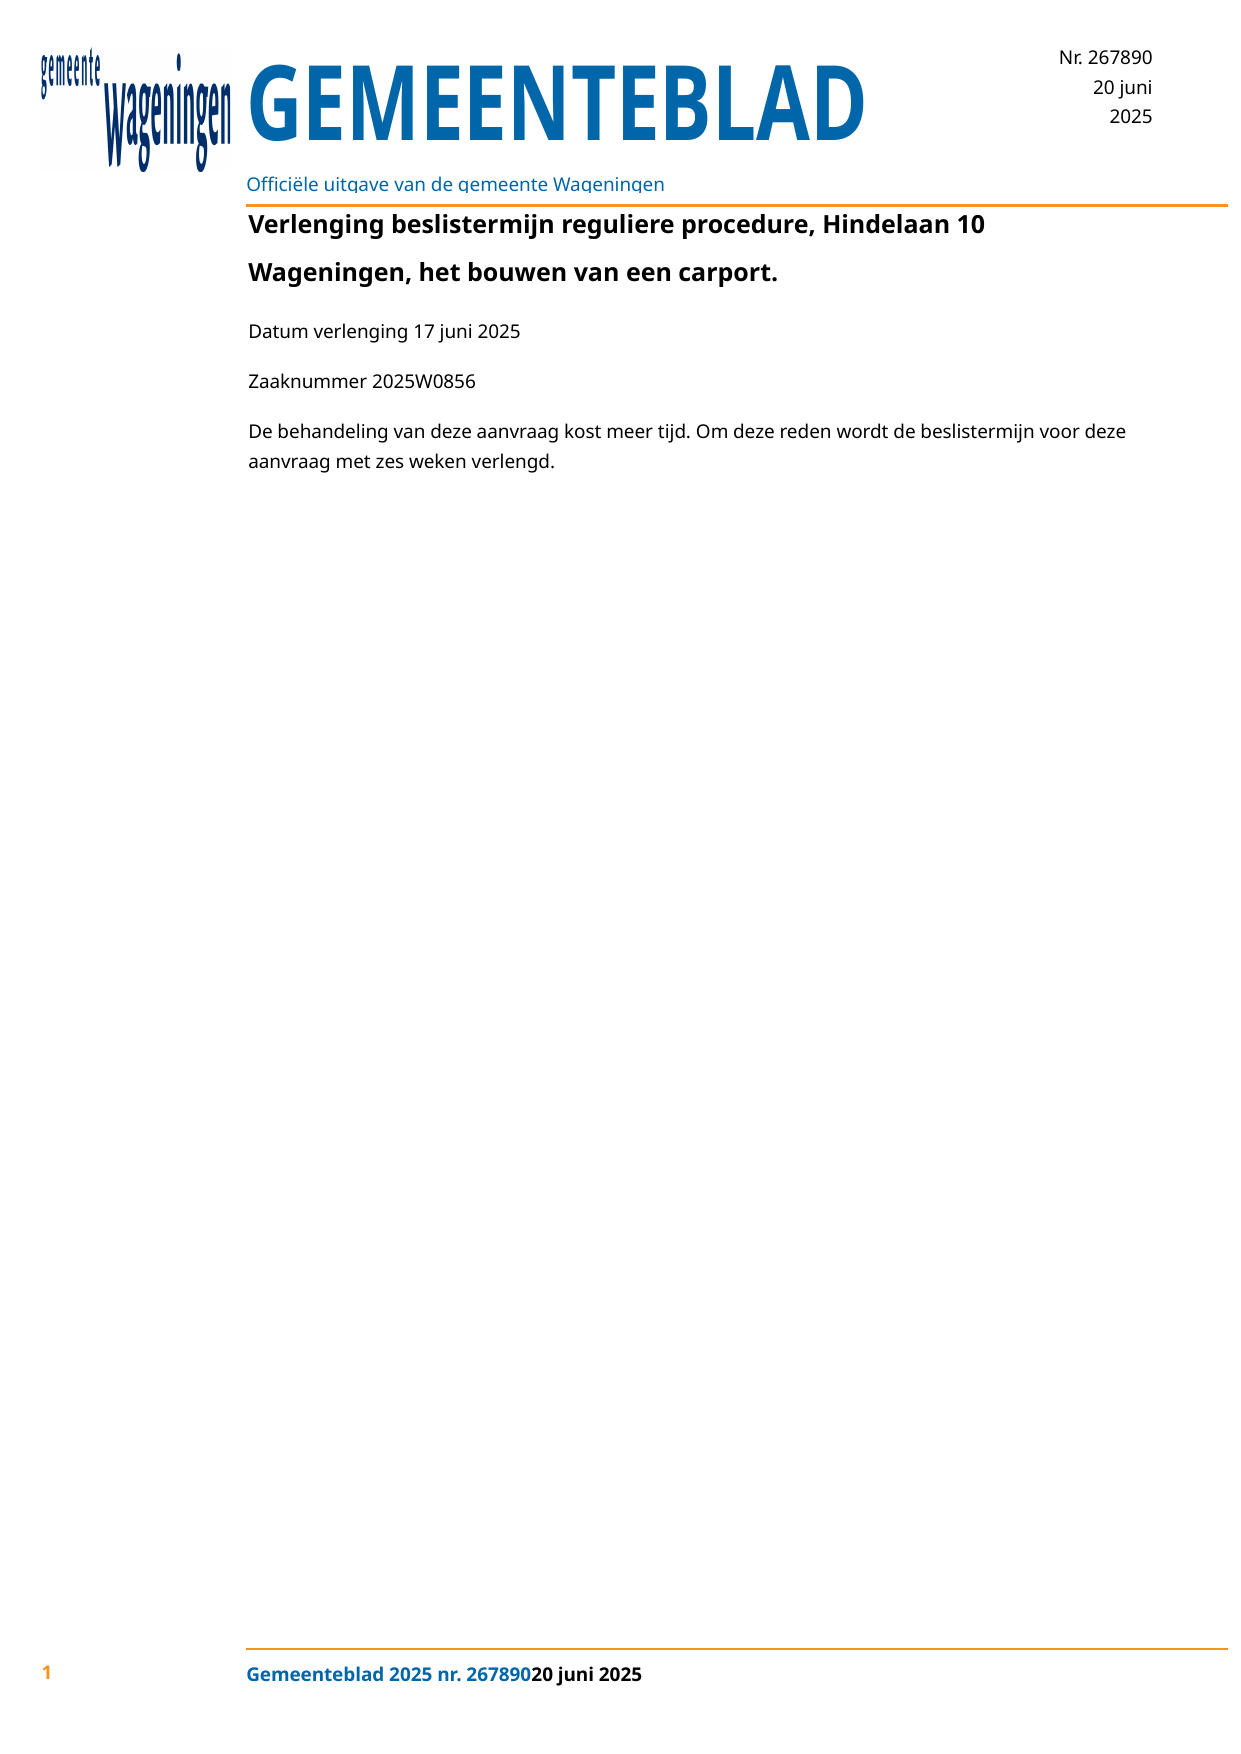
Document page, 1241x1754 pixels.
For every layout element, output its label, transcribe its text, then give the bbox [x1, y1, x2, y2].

text Datum verlenging 17 juni 2025 [248, 318, 1152, 344]
text Zaaknummer 2025W0856 [248, 368, 1152, 394]
picture [41, 47, 231, 172]
text Verlenging beslistermijn reguliere procedure, Hindelaan 10 Wageningen, het bouwen van een carport. [248, 207, 1152, 288]
text De behandeling van deze aanvraag kost meer tijd. Om deze reden wordt de beslistermijn voor deze aanvraag met zes weken verlengd. [248, 419, 1152, 474]
